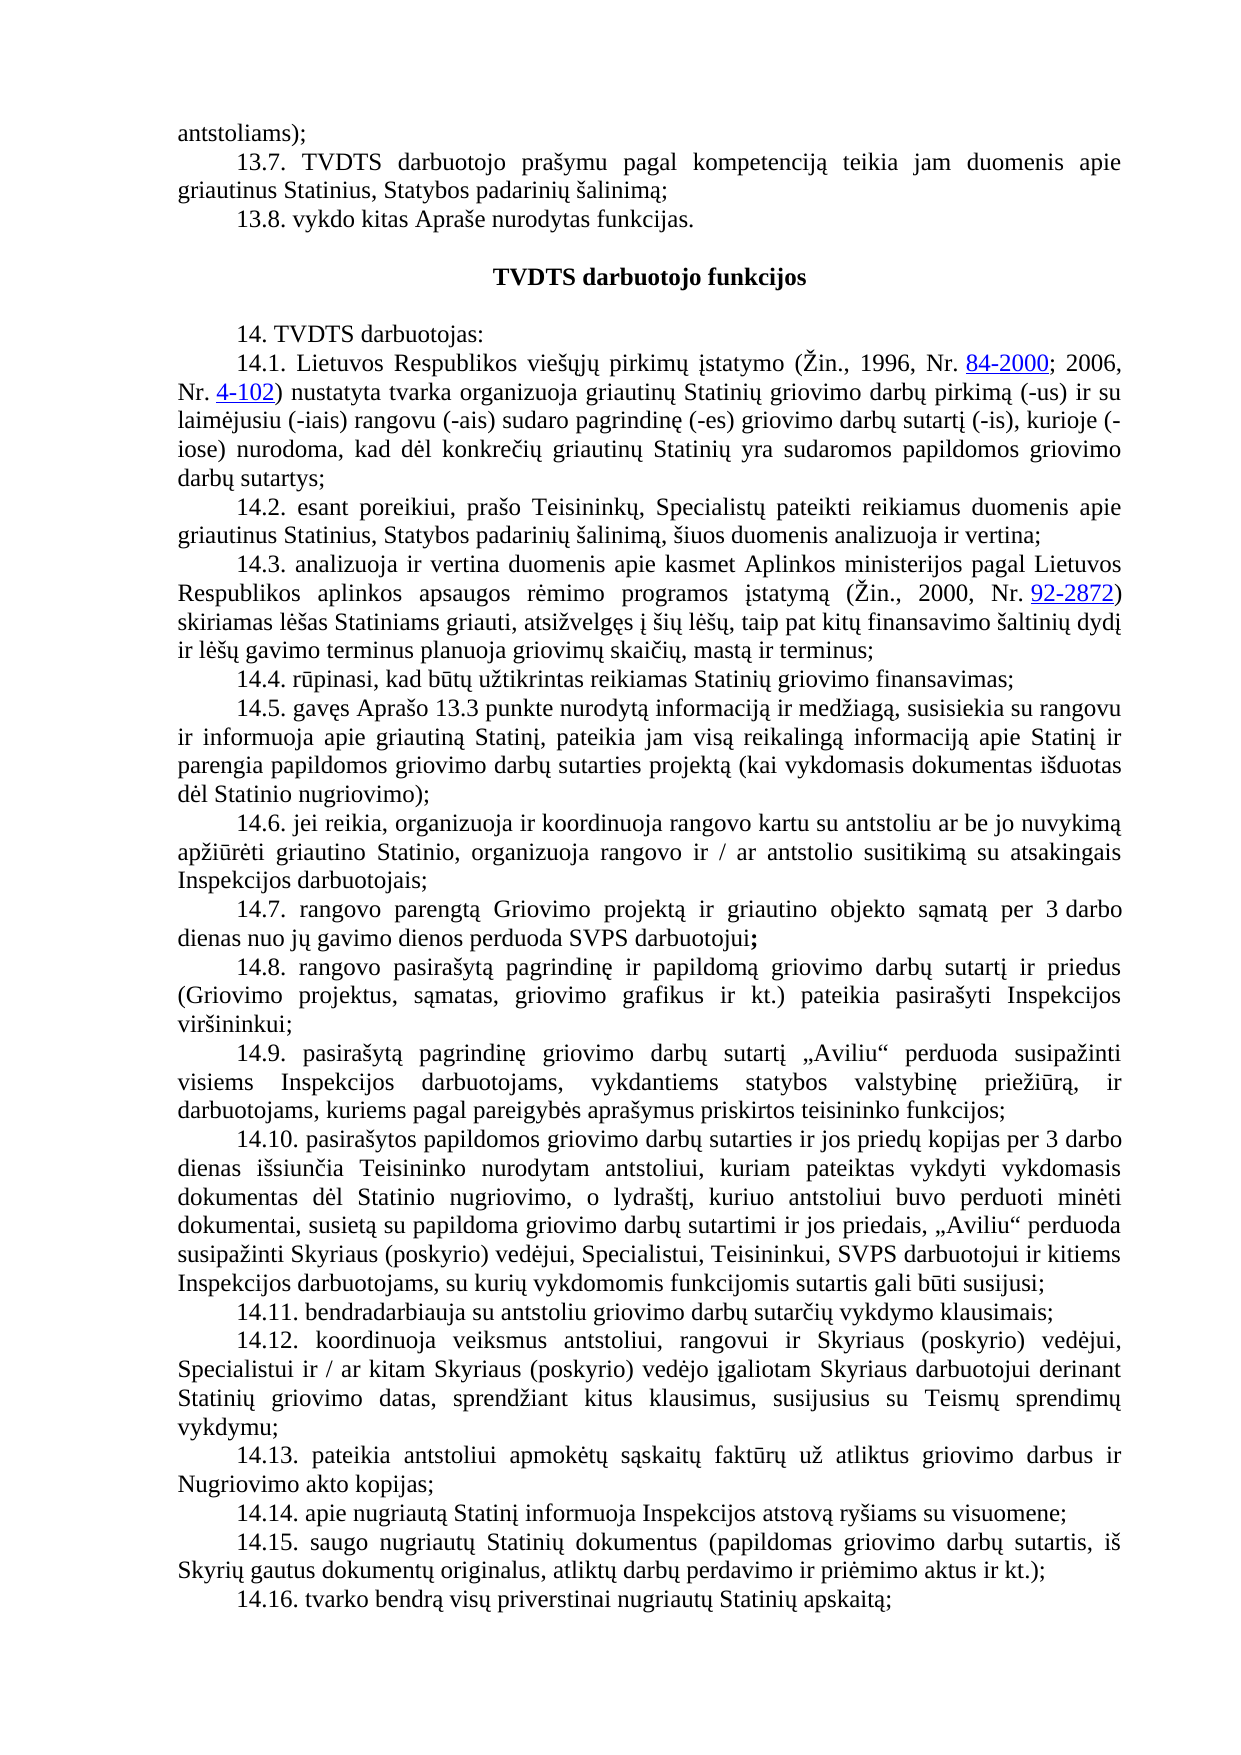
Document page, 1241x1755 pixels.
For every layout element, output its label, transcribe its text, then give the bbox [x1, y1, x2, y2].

text 14.11. bendradarbiauja su antstoliu griovimo darbų sutarčių vykdymo klausimais; [177, 1297, 1122, 1326]
text 14.3. analizuoja ir vertina duomenis apie kasmet Aplinkos ministerijos pagal Lietuvos Respublikos aplinkos apsaugos rėmimo programos įstatymą (Žin., 2000, Nr. 92-2872) skiriamas lėšas Statiniams griauti, atsižvelgęs į šių lėšų, taip pat kitų finansavimo šaltinių dydį ir lėšų gavimo terminus planuoja griovimų skaičių, mastą ir terminus; [177, 549, 1122, 664]
text 14.6. jei reikia, organizuoja ir koordinuoja rangovo kartu su antstoliu ar be jo nuvykimą apžiūrėti griautino Statinio, organizuoja rangovo ir / ar antstolio susitikimą su atsakingais Inspekcijos darbuotojais; [177, 808, 1122, 894]
text 14.12. koordinuoja veiksmus antstoliui, rangovui ir Skyriaus (poskyrio) vedėjui, Specialistui ir / ar kitam Skyriaus (poskyrio) vedėjo įgaliotam Skyriaus darbuotojui derinant Statinių griovimo datas, sprendžiant kitus klausimus, susijusius su Teismų sprendimų vykdymu; [177, 1326, 1122, 1441]
text 14.2. esant poreikiui, prašo Teisininkų, Specialistų pateikti reikiamus duomenis apie griautinus Statinius, Statybos padarinių šalinimą, šiuos duomenis analizuoja ir vertina; [177, 492, 1122, 549]
text 14.15. saugo nugriautų Statinių dokumentus (papildomas griovimo darbų sutartis, iš Skyrių gautus dokumentų originalus, atliktų darbų perdavimo ir priėmimo aktus ir kt.); [177, 1527, 1122, 1584]
text 14.16. tvarko bendrą visų priverstinai nugriautų Statinių apskaitą; [177, 1584, 1122, 1613]
text 14.14. apie nugriautą Statinį informuoja Inspekcijos atstovą ryšiams su visuomene; [177, 1498, 1122, 1527]
text 14.7. rangovo parengtą Griovimo projektą ir griautino objekto sąmatą per 3 darbo dienas nuo jų gavimo dienos perduoda SVPS darbuotojui; [177, 894, 1122, 952]
text 14.13. pateikia antstoliui apmokėtų sąskaitų faktūrų už atliktus griovimo darbus ir Nugriovimo akto kopijas; [177, 1441, 1122, 1498]
text 14. TVDTS darbuotojas: [177, 319, 1122, 348]
text 14.1. Lietuvos Respublikos viešųjų pirkimų įstatymo (Žin., 1996, Nr. 84-2000; 2006, Nr. 4-102) nustatyta tvarka organizuoja griautinų Statinių griovimo darbų pirkimą (-us) ir su laimėjusiu (-iais) rangovu (-ais) sudaro pagrindinę (-es) griovimo darbų sutartį (-is), kurioje (-iose) nurodoma, kad dėl konkrečių griautinų Statinių yra sudaromos papildomos griovimo darbų sutartys; [177, 348, 1122, 492]
text 14.4. rūpinasi, kad būtų užtikrintas reikiamas Statinių griovimo finansavimas; [177, 664, 1122, 693]
text 14.8. rangovo pasirašytą pagrindinę ir papildomą griovimo darbų sutartį ir priedus (Griovimo projektus, sąmatas, griovimo grafikus ir kt.) pateikia pasirašyti Inspekcijos viršininkui; [177, 952, 1122, 1038]
text 14.9. pasirašytą pagrindinę griovimo darbų sutartį „Aviliu“ perduoda susipažinti visiems Inspekcijos darbuotojams, vykdantiems statybos valstybinę priežiūrą, ir darbuotojams, kuriems pagal pareigybės aprašymus priskirtos teisininko funkcijos; [177, 1038, 1122, 1124]
text 13.8. vykdo kitas Apraše nurodytas funkcijas. [177, 204, 1122, 233]
text TVDTS darbuotojo funkcijos [177, 262, 1122, 291]
text antstoliams); [177, 118, 1122, 147]
text 13.7. TVDTS darbuotojo prašymu pagal kompetenciją teikia jam duomenis apie griautinus Statinius, Statybos padarinių šalinimą; [177, 147, 1122, 204]
text 14.10. pasirašytos papildomos griovimo darbų sutarties ir jos priedų kopijas per 3 darbo dienas išsiunčia Teisininko nurodytam antstoliui, kuriam pateiktas vykdyti vykdomasis dokumentas dėl Statinio nugriovimo, o lydraštį, kuriuo antstoliui buvo perduoti minėti dokumentai, susietą su papildoma griovimo darbų sutartimi ir jos priedais, „Aviliu“ perduoda susipažinti Skyriaus (poskyrio) vedėjui, Specialistui, Teisininkui, SVPS darbuotojui ir kitiems Inspekcijos darbuotojams, su kurių vykdomomis funkcijomis sutartis gali būti susijusi; [177, 1124, 1122, 1297]
text 14.5. gavęs Aprašo 13.3 punkte nurodytą informaciją ir medžiagą, susisiekia su rangovu ir informuoja apie griautiną Statinį, pateikia jam visą reikalingą informaciją apie Statinį ir parengia papildomos griovimo darbų sutarties projektą (kai vykdomasis dokumentas išduotas dėl Statinio nugriovimo); [177, 693, 1122, 808]
